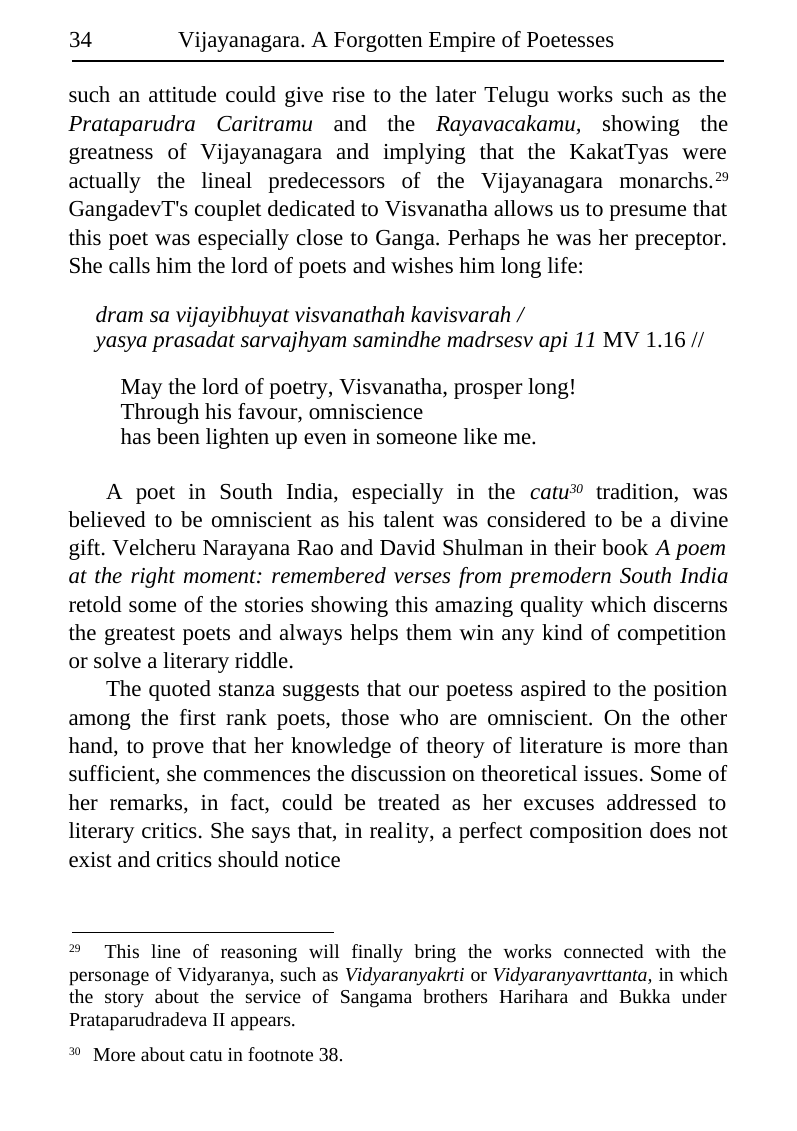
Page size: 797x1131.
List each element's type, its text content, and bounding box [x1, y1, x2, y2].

text dram sa vijayibhuyat visvanathah kavisvarah / [68, 301, 728, 328]
text May the lord of poetry, Visvanatha, prosper long! [68, 373, 728, 399]
text such an attitude could give rise to the later Telugu works such as the Prataparudra Caritramu and the Rayavacakamu, showing the greatness of Vijayanagara and implying that the KakatTyas were actually the lineal predecessors of the Vijayanagara monarchs.29 GangadevT's couplet dedicated to Visvanatha allows us to presume that this poet was especially close to Ganga. Perhaps he was her preceptor. She calls him the lord of poets and wishes him long life: [68, 81, 728, 278]
text 29 This line of reasoning will finally bring the works connected with the personage of Vidyaranya, such as Vidyaranyakrti or Vidyaranyavrttanta, in which the story about the service of Sangama brothers Harihara and Bukka under Prataparudradeva II appears. [69, 940, 728, 1031]
text 30 More about catu in footnote 38. [69, 1043, 728, 1066]
text has been lighten up even in someone like me. [68, 424, 728, 449]
text The quoted stanza suggests that our poetess aspired to the position among the first rank poets, those who are omniscient. On the other hand, to prove that her knowledge of theory of lit­erature is more than sufficient, she commences the discussion on theoretical issues. Some of her remarks, in fact, could be treated as her excuses addressed to literary critics. She says that, in real­ity, a perfect composition does not exist and critics should notice [68, 675, 728, 872]
text A poet in South India, especially in the catu30 tradition, was believed to be omniscient as his talent was considered to be a di­vine gift. Velcheru Narayana Rao and David Shulman in their book A poem at the right moment: remembered verses from pre­modern South India retold some of the stories showing this amaz­ing quality which discerns the greatest poets and always helps them win any kind of competition or solve a literary riddle. [68, 478, 728, 673]
text yasya prasadat sarvajhyam samindhe madrsesv api 11 MV 1.16 // [68, 328, 728, 352]
text Through his favour, omniscience [68, 399, 728, 424]
text Vijayanagara. A Forgotten Empire of Poetesses [178, 26, 619, 53]
text 34 [69, 26, 104, 53]
